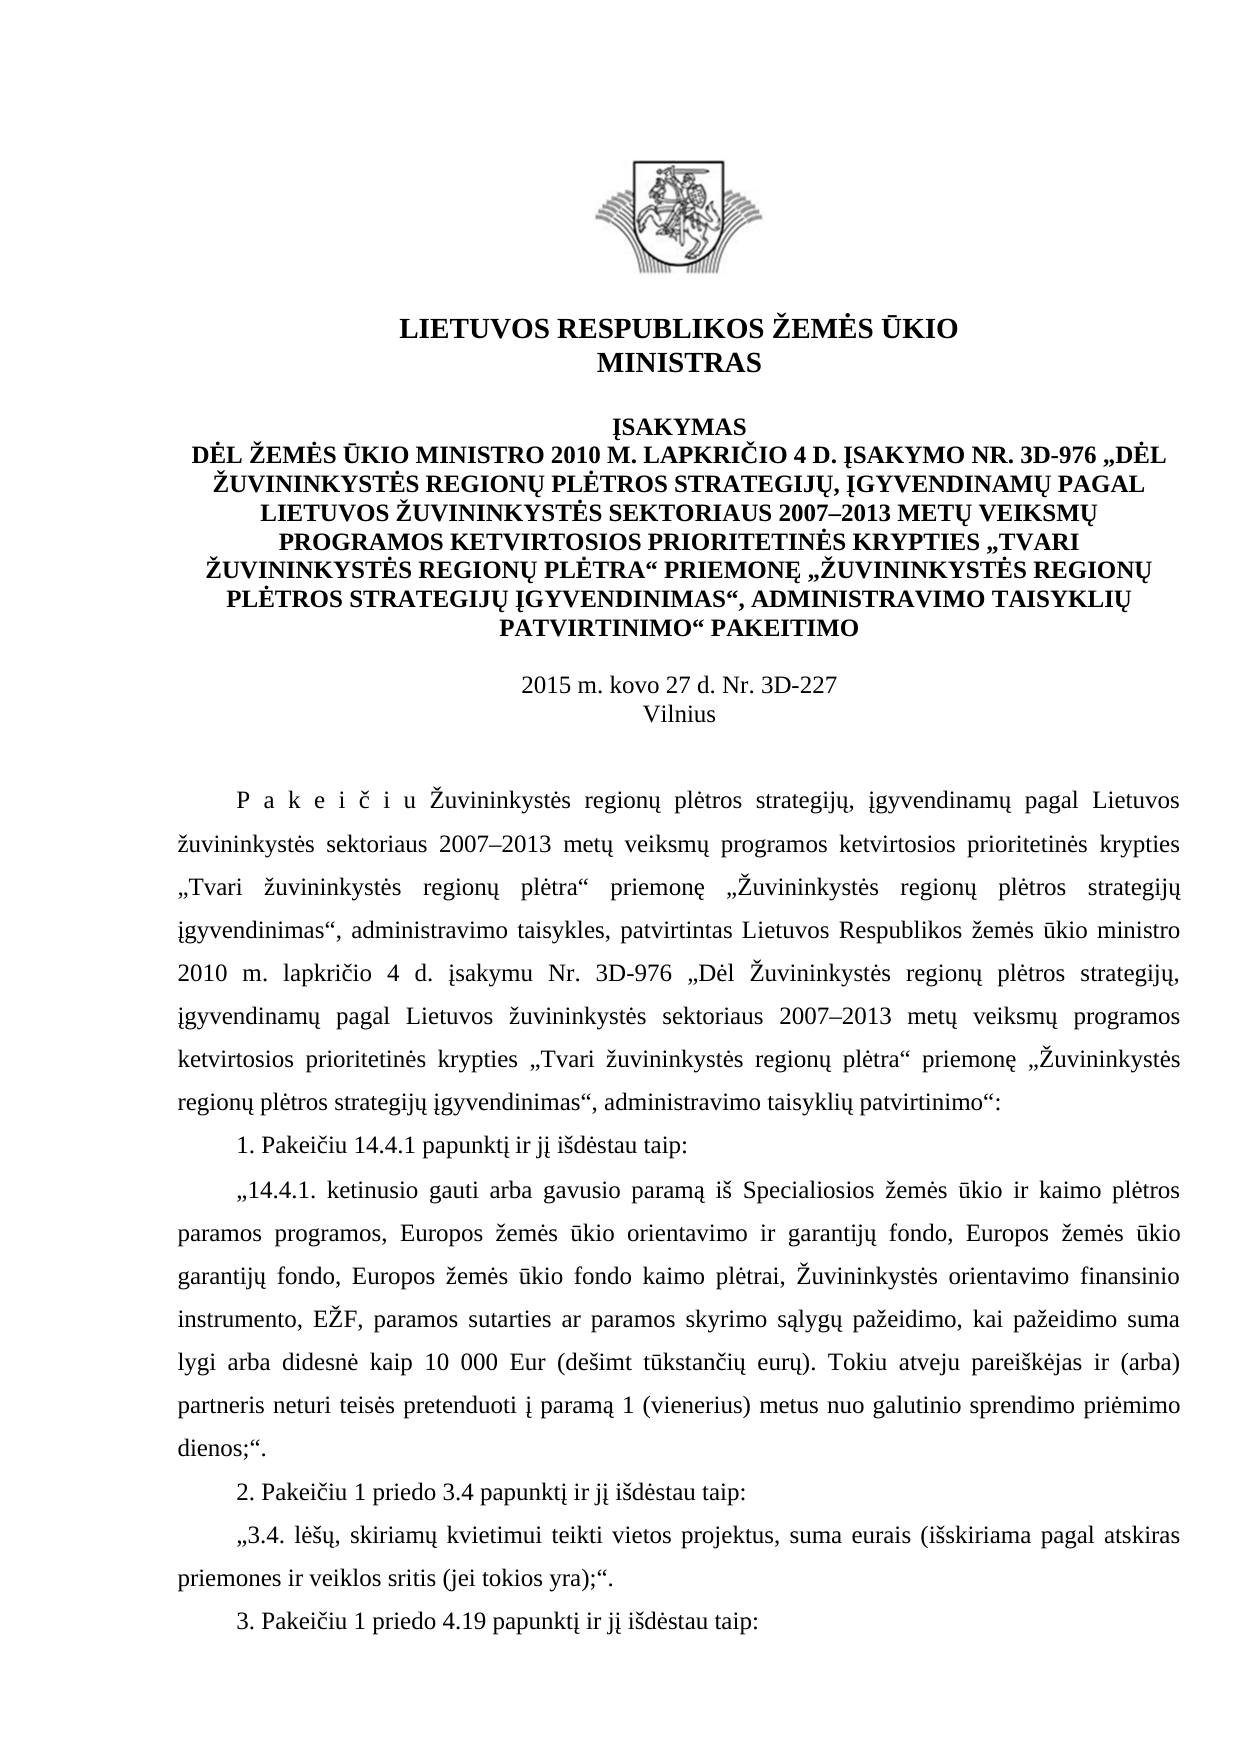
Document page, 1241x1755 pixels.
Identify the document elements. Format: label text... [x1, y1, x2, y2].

text MINISTRAS [177, 345, 1181, 378]
text 1. Pakeičiu 14.4.1 papunktį ir jį išdėstau taip: [177, 1131, 1181, 1160]
text Vilnius [177, 699, 1181, 728]
text „14.4.1. ketinusio gauti arba gavusio paramą iš Specialiosios žemės ūkio ir kaimo plėtros paramos programos, Europos žemės ūkio orientavimo ir garantijų fondo, Europos žemės ūkio garantijų fondo, Europos žemės ūkio fondo kaimo plėtrai, Žuvininkystės orientavimo finansinio instrumento, EŽF, paramos sutarties ar paramos skyrimo sąlygų pažeidimo, kai pažeidimo suma lygi arba didesnė kaip 10 000 Eur (dešimt tūkstančių eurų). Tokiu atveju pareiškėjas ir (arba) partneris neturi teisės pretenduoti į paramą 1 (vienerius) metus nuo galutinio sprendimo priėmimo dienos;“. [177, 1175, 1181, 1462]
text ĮSAKYMAS [177, 412, 1181, 441]
text LIETUVOS RESPUBLIKOS ŽEMĖS ŪKIO [177, 311, 1181, 345]
text „3.4. lėšų, skiriamų kvietimui teikti vietos projektus, suma eurais (išskiriama pagal atskiras priemones ir veiklos sritis (jei tokios yra);“. [177, 1520, 1181, 1592]
text 2015 m. kovo 27 d. Nr. 3D-227 [177, 671, 1181, 699]
text 3. Pakeičiu 1 priedo 4.19 papunktį ir jį išdėstau taip: [177, 1606, 1181, 1635]
text 2. Pakeičiu 1 priedo 3.4 papunktį ir jį išdėstau taip: [177, 1477, 1181, 1505]
text DĖL ŽEMĖS ŪKIO MINISTRO 2010 M. LAPKRIČIO 4 D. ĮSAKYMO NR. 3D-976 „DĖL ŽUVININKYSTĖS REGIONŲ PLĖTROS STRATEGIJŲ, ĮGYVENDINAMŲ PAGAL LIETUVOS ŽUVININKYSTĖS SEKTORIAUS 2007–2013 METŲ VEIKSMŲ PROGRAMOS KETVIRTOSIOS PRIORITETINĖS KRYPTIES „TVARI ŽUVININKYSTĖS REGIONŲ PLĖTRA“ PRIEMONĘ „ŽUVININKYSTĖS REGIONŲ PLĖTROS STRATEGIJŲ ĮGYVENDINIMAS“, ADMINISTRAVIMO TAISYKLIŲ PATVIRTINIMO“ PAKEITIMO [177, 441, 1181, 642]
text P a k e i č i u Žuvininkystės regionų plėtros strategijų, įgyvendinamų pagal Lietuvos žuvininkystės sektoriaus 2007–2013 metų veiksmų programos ketvirtosios prioritetinės krypties „Tvari žuvininkystės regionų plėtra“ priemonę „Žuvininkystės regionų plėtros strategijų įgyvendinimas“, administravimo taisykles, patvirtintas Lietuvos Respublikos žemės ūkio ministro 2010 m. lapkričio 4 d. įsakymu Nr. 3D-976 „Dėl Žuvininkystės regionų plėtros strategijų, įgyvendinamų pagal Lietuvos žuvininkystės sektoriaus 2007–2013 metų veiksmų programos ketvirtosios prioritetinės krypties „Tvari žuvininkystės regionų plėtra“ priemonę „Žuvininkystės regionų plėtros strategijų įgyvendinimas“, administravimo taisyklių patvirtinimo“: [177, 786, 1181, 1116]
